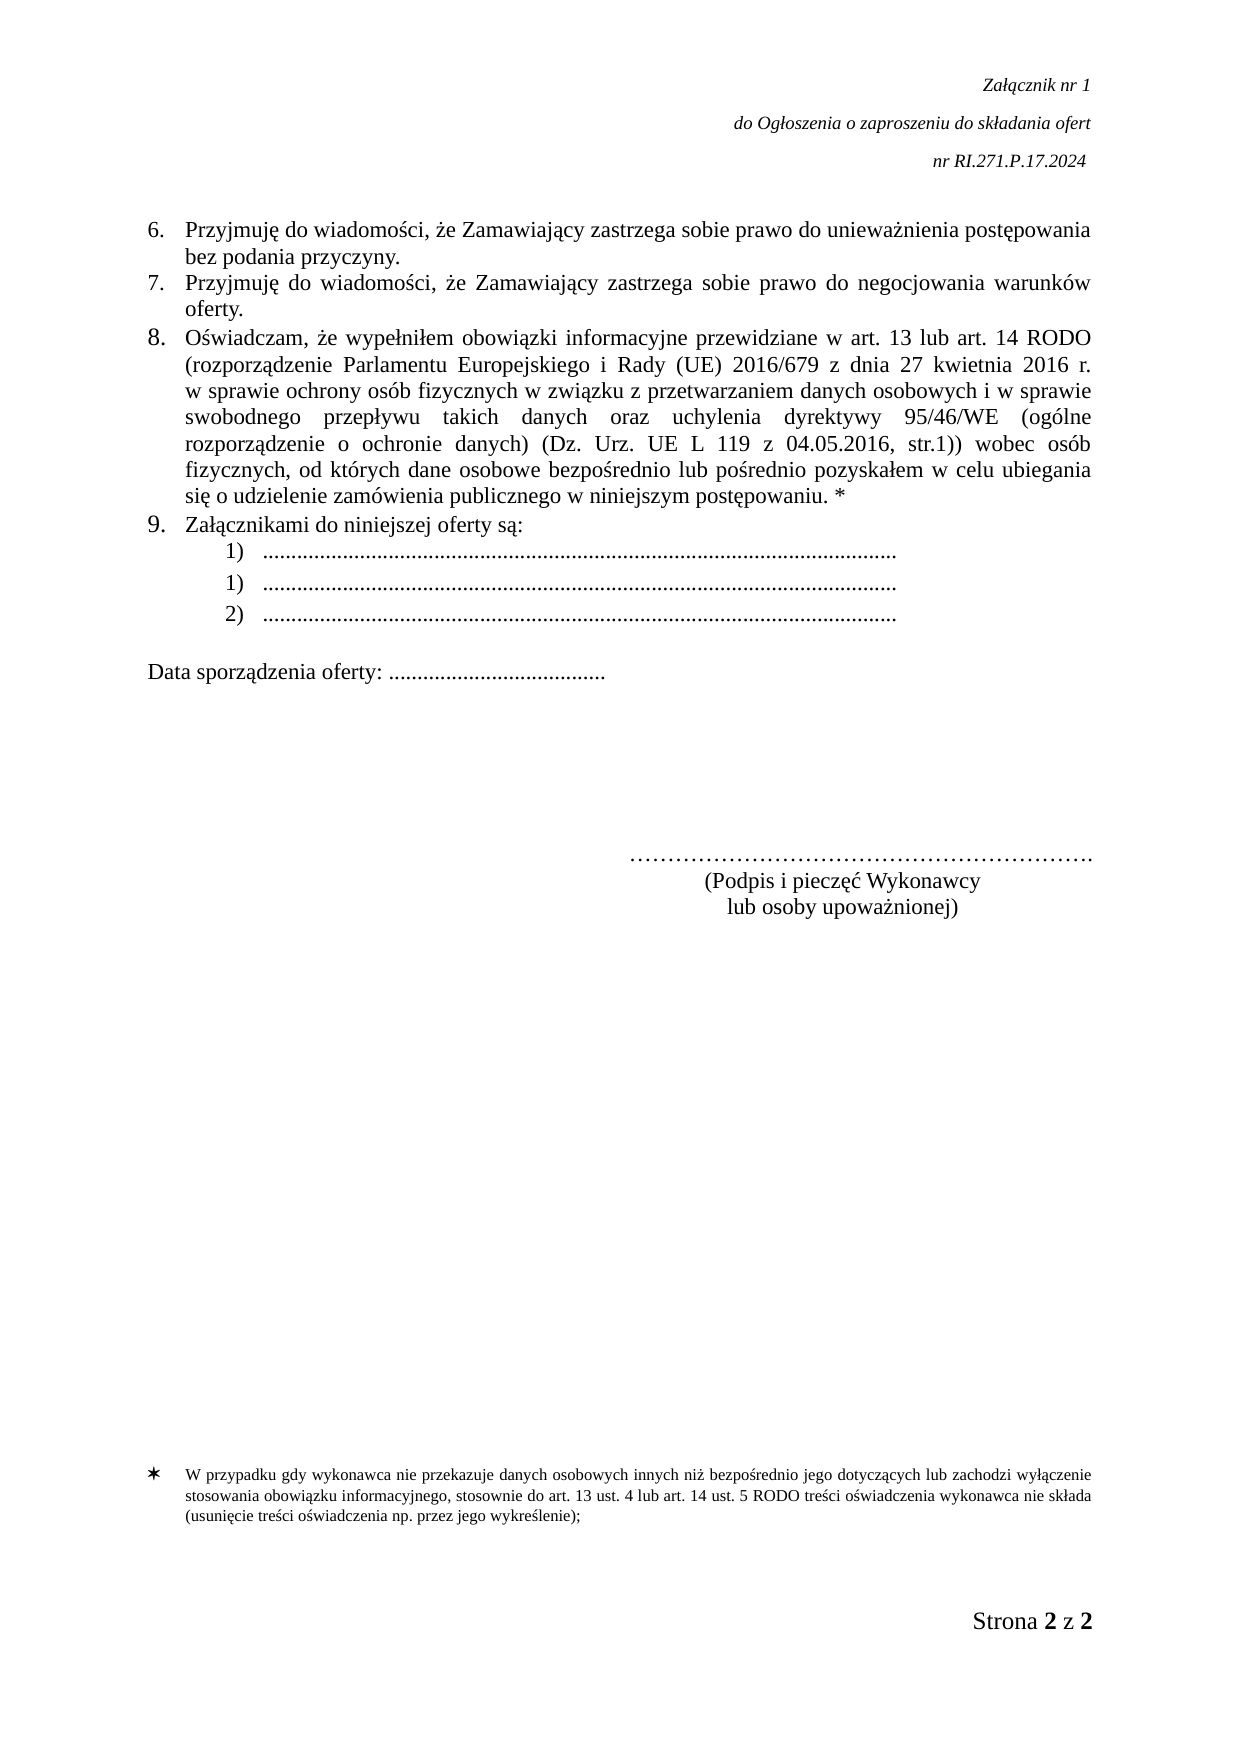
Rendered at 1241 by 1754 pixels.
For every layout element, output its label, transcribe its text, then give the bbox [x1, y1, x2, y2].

list Oświadczam, że wypełniłem obowiązki informacyjne przewidziane w art. 13 lub art. 14 RODO (rozporządzenie Parlamentu Europejskiego i Rady (UE) 2016/679 z dnia 27 kwietnia 2016 r. w sprawie ochrony osób fizycznych w związku z przetwarzaniem danych osobowych i w sprawie swobodnego przepływu takich danych oraz uchylenia dyrektywy 95/46/WE (ogólne rozporządzenie o ochronie danych) (Dz. Urz. UE L 119 z 04.05.2016, str.1)) wobec osób fizycznych, od których dane osobowe bezpośrednio lub pośrednio pozyskałem w celu ubiegania się o udzielenie zamówienia publicznego w niniejszym postępowaniu. * [147, 322, 1093, 509]
text (Podpis i pieczęć Wykonawcy [147, 867, 1093, 893]
text ……………………………………………………. [147, 840, 1093, 867]
text Data sporządzenia oferty: ...................................... [147, 658, 1093, 684]
list Załącznikami do niniejszej oferty są: [147, 509, 1093, 537]
list ............................................................................................................... [225, 600, 1093, 627]
list Przyjmuję do wiadomości, że Zamawiający zastrzega sobie prawo do negocjowania warunków oferty. [147, 269, 1093, 322]
list W przypadku gdy wykonawca nie przekazuje danych osobowych innych niż bezpośrednio jego dotyczących lub zachodzi wyłączenie stosowania obowiązku informacyjnego, stosownie do art. 13 ust. 4 lub art. 14 ust. 5 RODO treści oświadczenia wykonawca nie składa (usunięcie treści oświadczenia np. przez jego wykreślenie); [148, 1463, 1093, 1524]
list ............................................................................................................... [225, 569, 1093, 595]
list ............................................................................................................... [225, 537, 1093, 564]
text lub osoby upoważnionej) [147, 893, 1093, 919]
list Przyjmuję do wiadomości, że Zamawiający zastrzega sobie prawo do unieważnienia postępowania bez podania przyczyny. [147, 216, 1093, 269]
